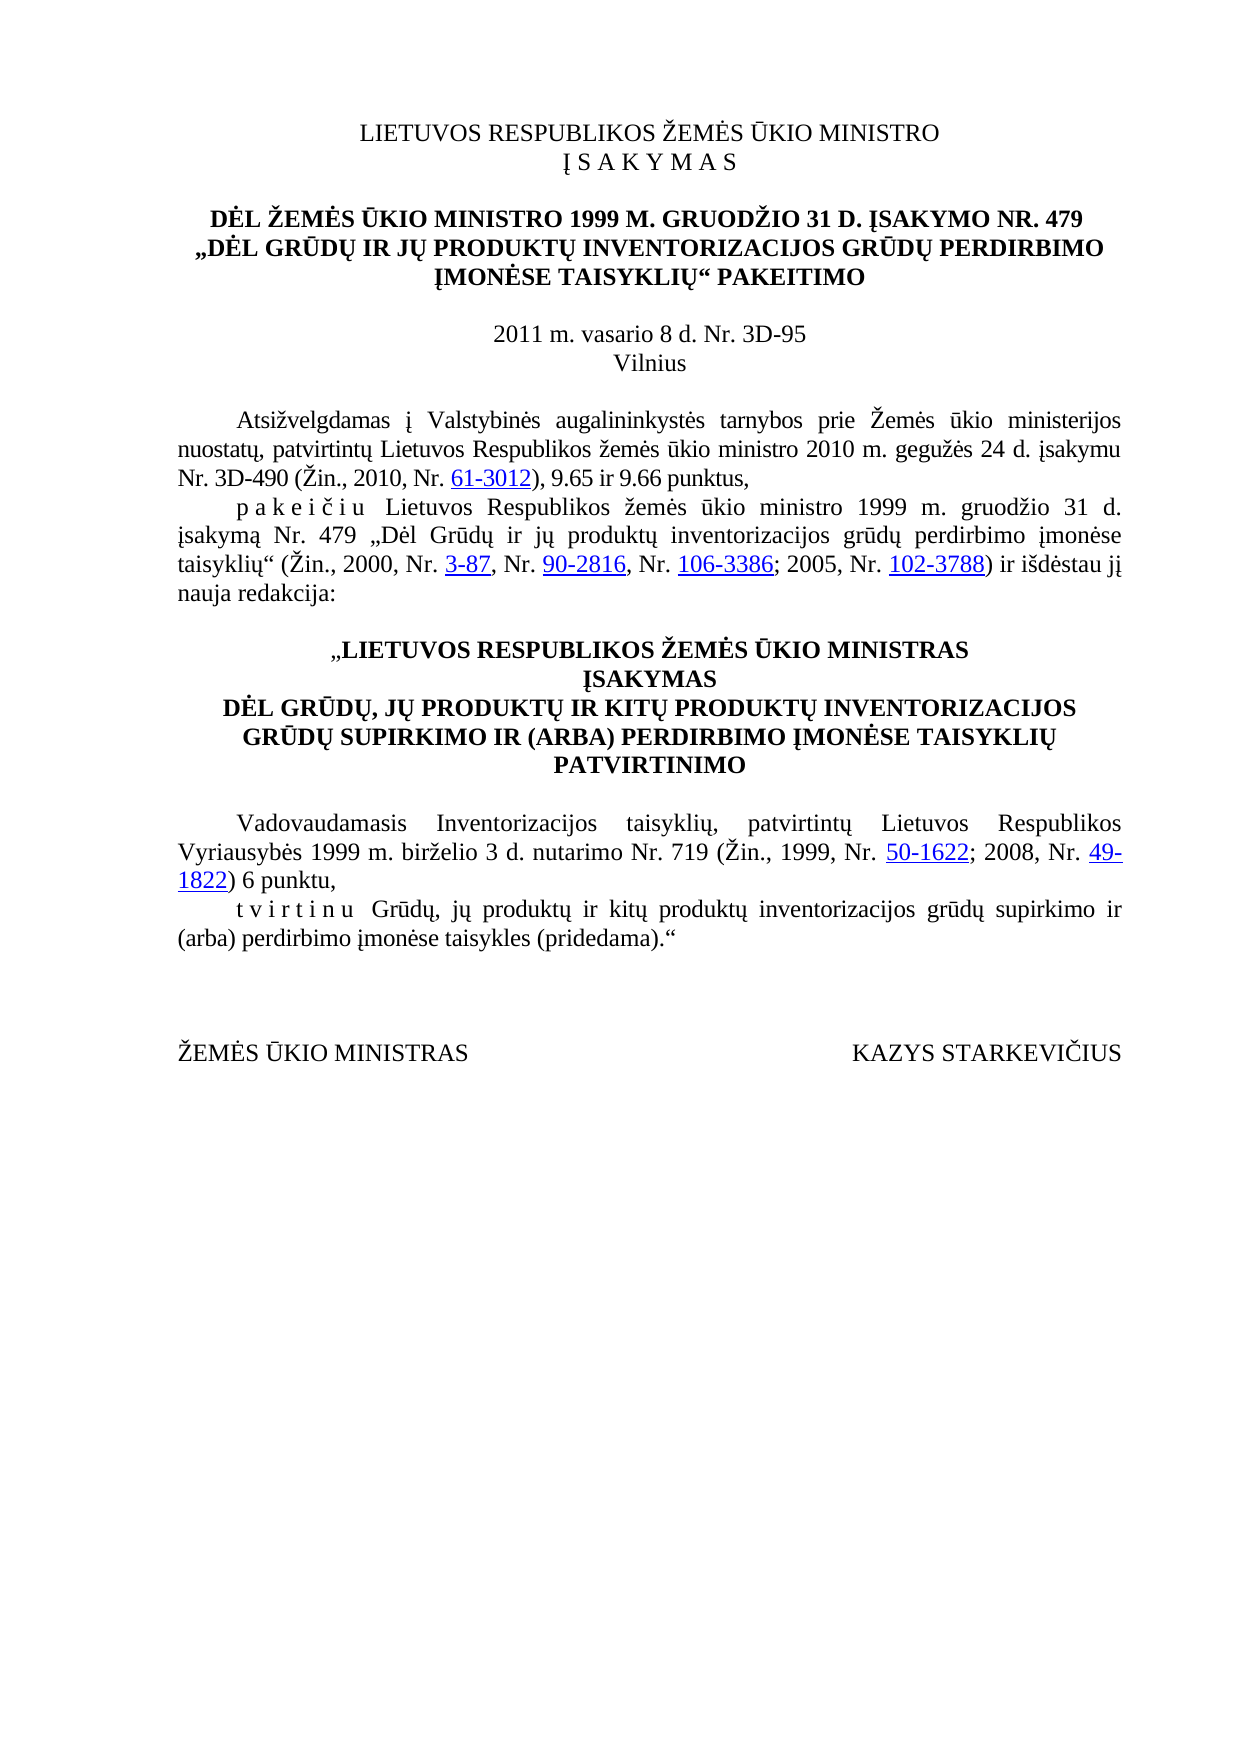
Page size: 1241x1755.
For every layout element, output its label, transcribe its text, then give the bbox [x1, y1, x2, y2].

text pakeičiu Lietuvos Respublikos žemės ūkio ministro 1999 m. gruodžio 31 d. įsakymą Nr. 479 „Dėl Grūdų ir jų produktų inventorizacijos grūdų perdirbimo įmonėse taisyklių“ (Žin., 2000, Nr. 3-87, Nr. 90-2816, Nr. 106-3386; 2005, Nr. 102-3788) ir išdėstau jį nauja redakcija: [177, 492, 1122, 607]
text ĮSAKYMAS [177, 147, 1122, 176]
text DĖL GRŪDŲ, JŲ PRODUKTŲ IR KITŲ PRODUKTŲ INVENTORIZACIJOS GRŪDŲ SUPIRKIMO IR (ARBA) PERDIRBIMO ĮMONĖSE TAISYKLIŲ PATVIRTINIMO [177, 693, 1122, 779]
text DĖL ŽEMĖS ŪKIO MINISTRO 1999 m. GRUODŽIO 31 d. ĮSAKYMO Nr. 479 „DĖL GRŪDŲ IR JŲ PRODUKTŲ INVENTORIZACIJOS GRŪDŲ PERDIRBIMO ĮMONĖSE TAISYKLIŲ“ PAKEITIMO [177, 204, 1122, 291]
text „LIETUVOS RESPUBLIKOS ŽEMĖS ŪKIO MINISTRAS [177, 636, 1122, 664]
text Vilnius [177, 348, 1122, 377]
text Žemės ūkio ministras Kazys Starkevičius [177, 1038, 1122, 1067]
text ĮSAKYMAS [177, 664, 1122, 693]
text Atsižvelgdamas į Valstybinės augalininkystės tarnybos prie Žemės ūkio ministerijos nuostatų, patvirtintų Lietuvos Respublikos žemės ūkio ministro 2010 m. gegužės 24 d. įsakymu Nr. 3D-490 (Žin., 2010, Nr. 61-3012), 9.65 ir 9.66 punktus, [177, 406, 1122, 492]
text Vadovaudamasis Inventorizacijos taisyklių, patvirtintų Lietuvos Respublikos Vyriausybės 1999 m. birželio 3 d. nutarimo Nr. 719 (Žin., 1999, Nr. 50-1622; 2008, Nr. 49-1822) 6 punktu, [177, 808, 1122, 894]
text LIETUVOS RESPUBLIKOS ŽEMĖS ŪKIO MINISTRO [177, 118, 1122, 147]
text 2011 m. vasario 8 d. Nr. 3D-95 [177, 319, 1122, 348]
text tvirtinu Grūdų, jų produktų ir kitų produktų inventorizacijos grūdų supirkimo ir (arba) perdirbimo įmonėse taisykles (pridedama).“ [177, 894, 1122, 952]
